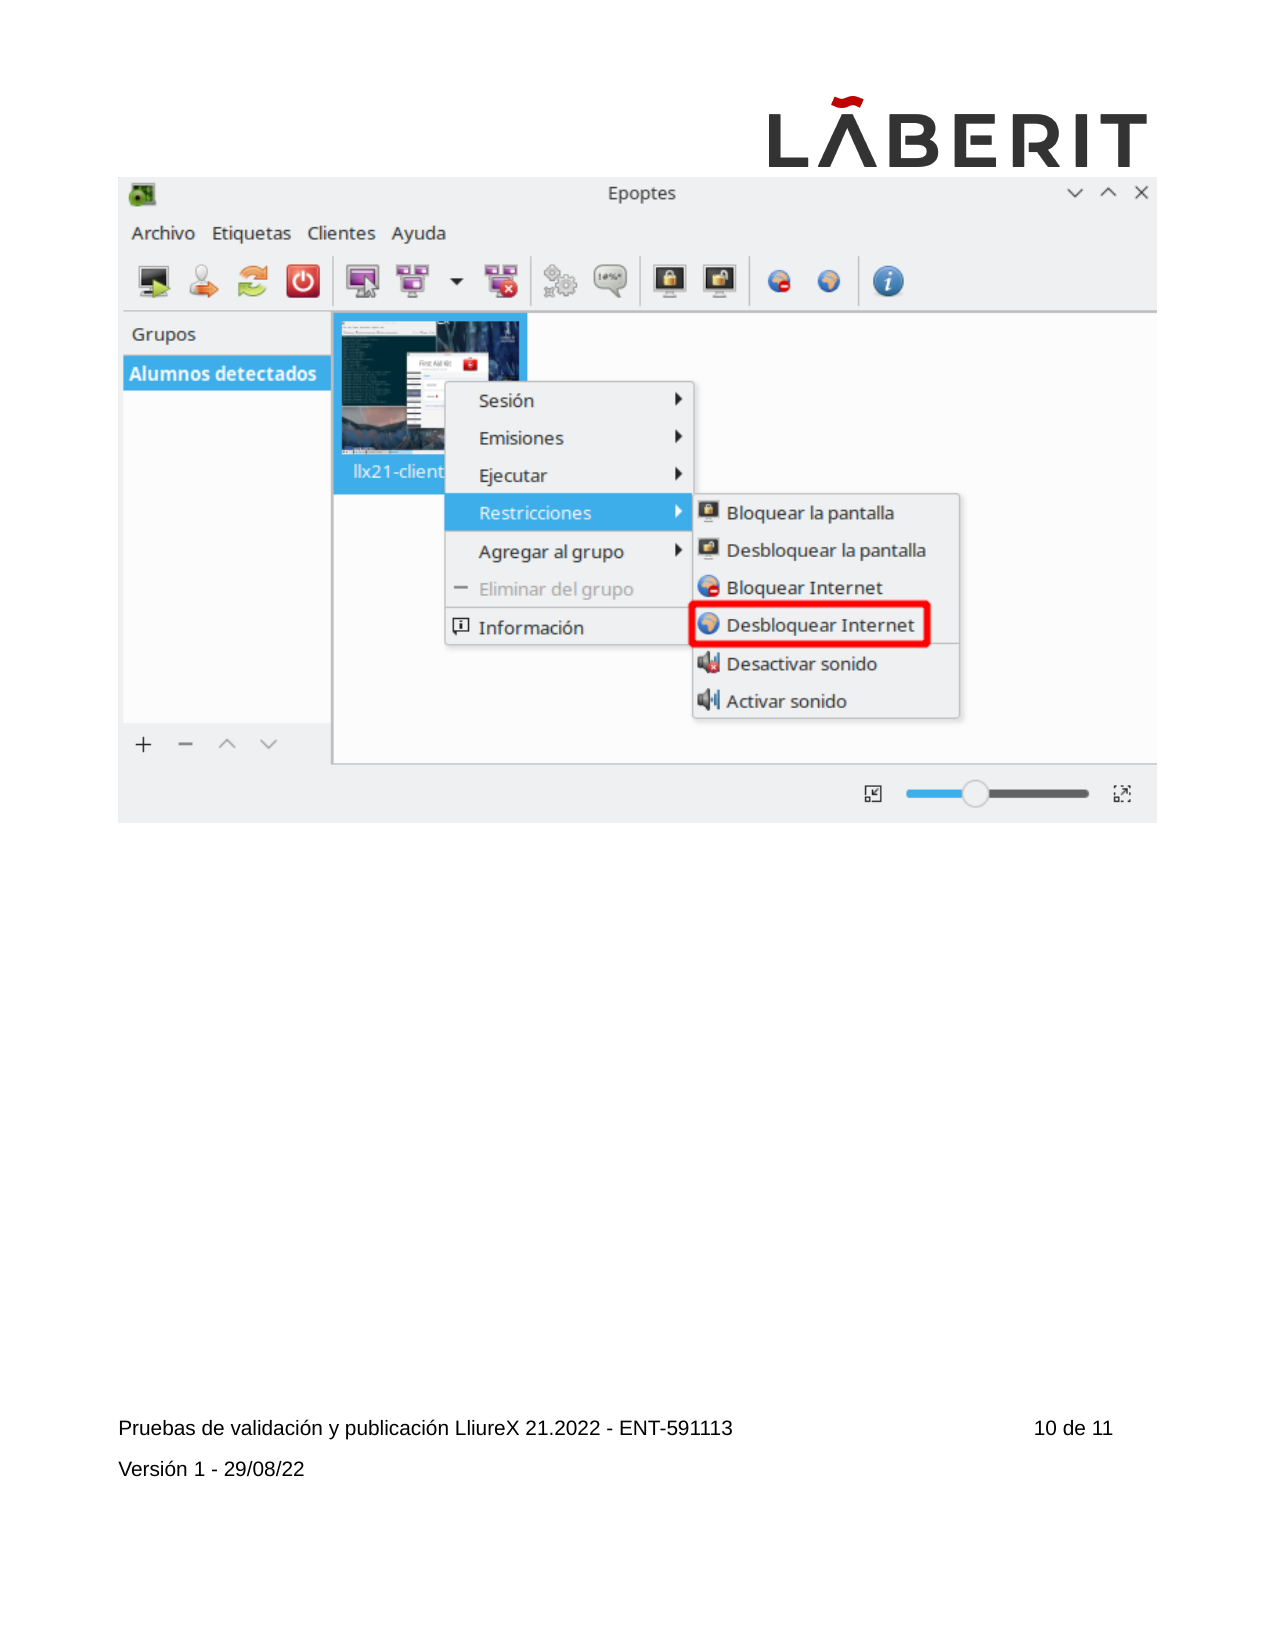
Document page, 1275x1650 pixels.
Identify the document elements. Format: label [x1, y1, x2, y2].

picture [118, 177, 1157, 823]
picture [769, 96, 1147, 167]
